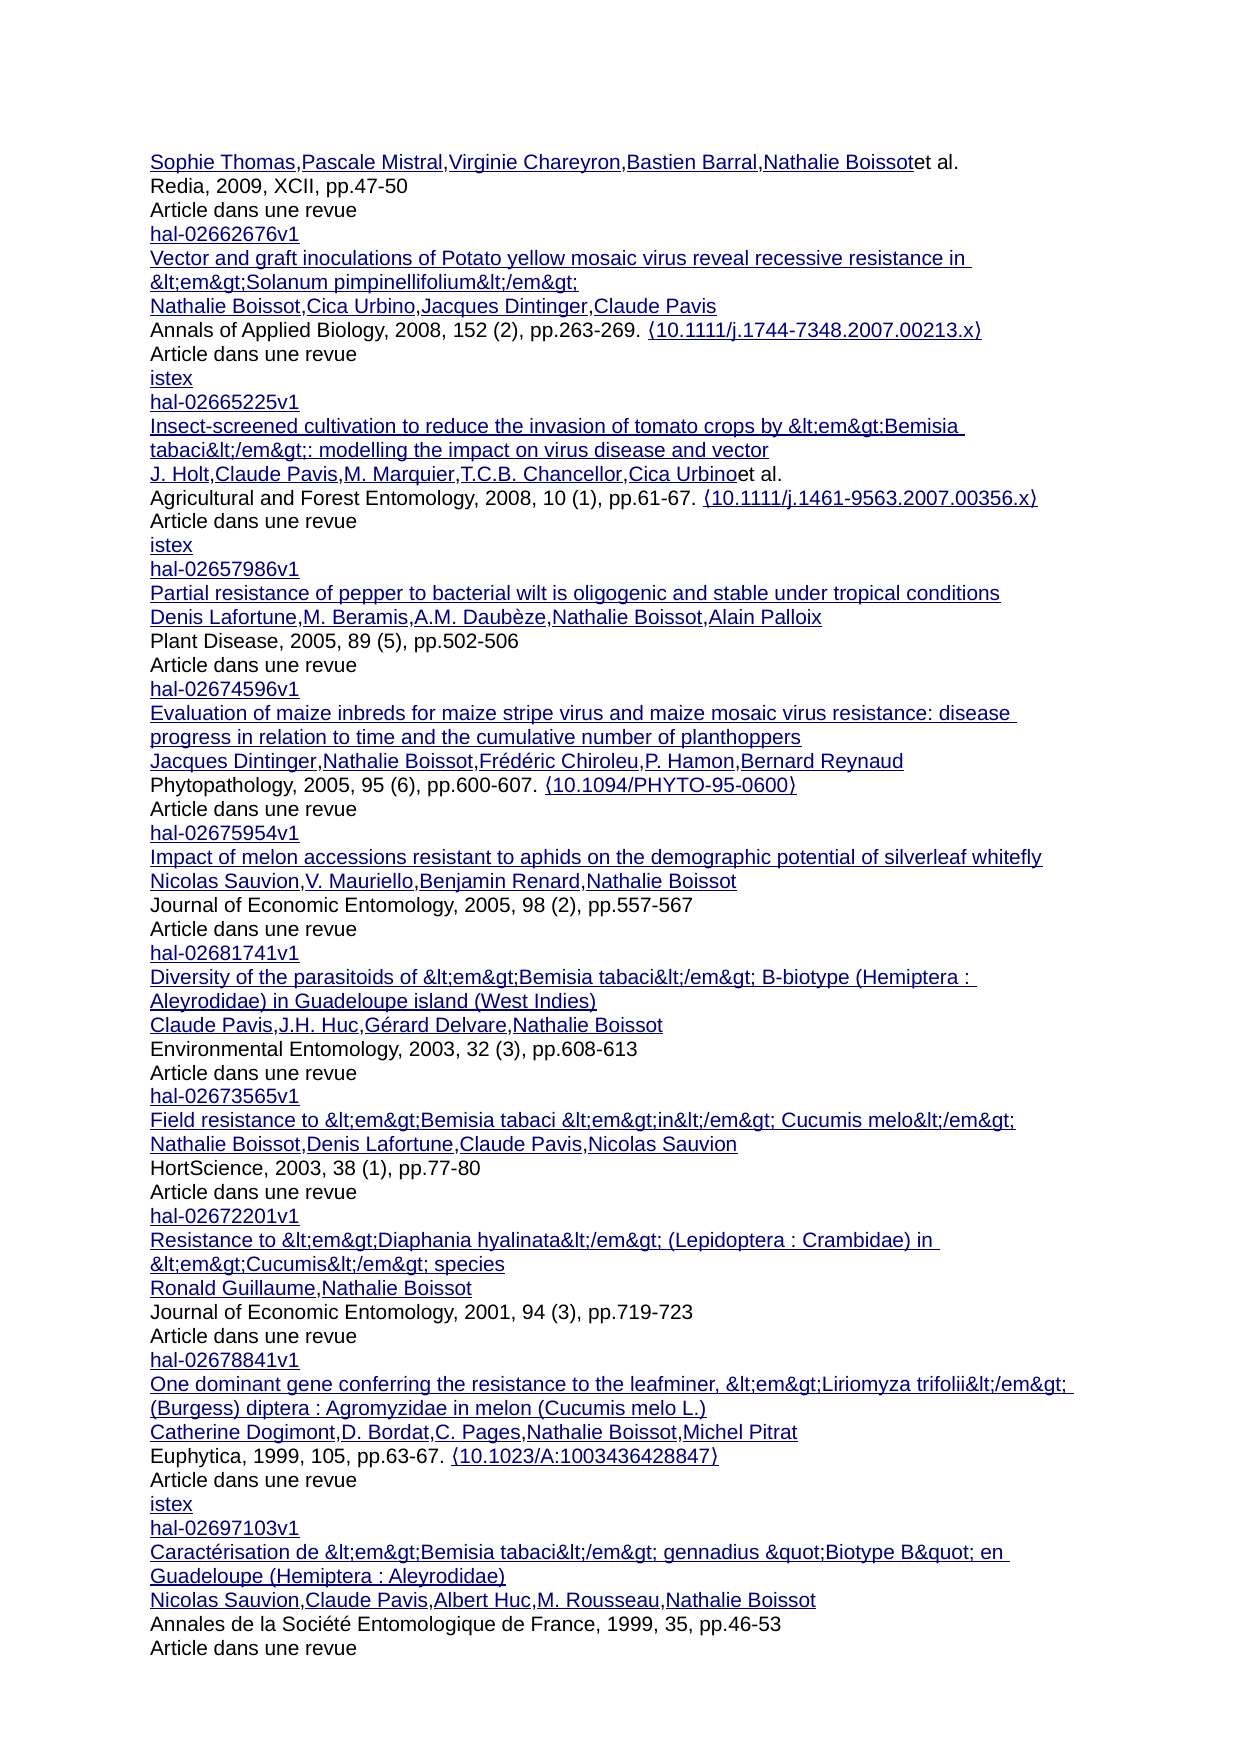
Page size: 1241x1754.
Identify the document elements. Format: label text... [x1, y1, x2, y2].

table_cell Resistance to &lt;em&gt;Diaphania hyalinata&lt;/em&gt; (Lepidoptera : Crambidae) in &lt;em&gt;Cucumis&lt;/em&gt; species Ronald Guillaume,Nathalie Boissot Journal of Economic Entomology, 2001, 94 (3), pp.719-723 Article dans une revue hal-02678841v1 [150, 1228, 1090, 1372]
table_cell Impact of melon accessions resistant to aphids on the demographic potential of silverleaf whitefly Nicolas Sauvion,V. Mauriello,Benjamin Renard,Nathalie Boissot Journal of Economic Entomology, 2005, 98 (2), pp.557-567 Article dans une revue hal-02681741v1 [150, 845, 1090, 964]
table_cell Insect-screened cultivation to reduce the invasion of tomato crops by &lt;em&gt;Bemisia tabaci&lt;/em&gt;: modelling the impact on virus disease and vector J. Holt,Claude Pavis,M. Marquier,T.C.B. Chancellor,Cica Urbinoet al. Agricultural and Forest Entomology, 2008, 10 (1), pp.61-67. ⟨10.1111/j.1461-9563.2007.00356.x⟩ Article dans une revue istex hal-02657986v1 [150, 414, 1090, 581]
table_cell One dominant gene conferring the resistance to the leafminer, &lt;em&gt;Liriomyza trifolii&lt;/em&gt; (Burgess) diptera : Agromyzidae in melon (Cucumis melo L.) Catherine Dogimont,D. Bordat,C. Pages,Nathalie Boissot,Michel Pitrat Euphytica, 1999, 105, pp.63-67. ⟨10.1023/A:1003436428847⟩ Article dans une revue istex hal-02697103v1 [150, 1372, 1090, 1539]
table_cell Caractérisation de &lt;em&gt;Bemisia tabaci&lt;/em&gt; gennadius &quot;Biotype B&quot; en Guadeloupe (Hemiptera : Aleyrodidae) Nicolas Sauvion,Claude Pavis,Albert Huc,M. Rousseau,Nathalie Boissot Annales de la Société Entomologique de France, 1999, 35, pp.46-53 Article dans une revue [150, 1540, 1090, 1659]
table_cell Sophie Thomas,Pascale Mistral,Virginie Chareyron,Bastien Barral,Nathalie Boissotet al. Redia, 2009, XCII, pp.47-50 Article dans une revue hal-02662676v1 [150, 150, 1090, 246]
table_cell Vector and graft inoculations of Potato yellow mosaic virus reveal recessive resistance in &lt;em&gt;Solanum pimpinellifolium&lt;/em&gt; Nathalie Boissot,Cica Urbino,Jacques Dintinger,Claude Pavis Annals of Applied Biology, 2008, 152 (2), pp.263-269. ⟨10.1111/j.1744-7348.2007.00213.x⟩ Article dans une revue istex hal-02665225v1 [150, 246, 1090, 413]
table_cell Evaluation of maize inbreds for maize stripe virus and maize mosaic virus resistance: disease progress in relation to time and the cumulative number of planthoppers Jacques Dintinger,Nathalie Boissot,Frédéric Chiroleu,P. Hamon,Bernard Reynaud Phytopathology, 2005, 95 (6), pp.600-607. ⟨10.1094/PHYTO-95-0600⟩ Article dans une revue hal-02675954v1 [150, 701, 1090, 845]
table_cell Field resistance to &lt;em&gt;Bemisia tabaci &lt;em&gt;in&lt;/em&gt; Cucumis melo&lt;/em&gt; Nathalie Boissot,Denis Lafortune,Claude Pavis,Nicolas Sauvion HortScience, 2003, 38 (1), pp.77-80 Article dans une revue hal-02672201v1 [150, 1108, 1090, 1228]
table_cell Partial resistance of pepper to bacterial wilt is oligogenic and stable under tropical conditions Denis Lafortune,M. Beramis,A.M. Daubèze,Nathalie Boissot,Alain Palloix Plant Disease, 2005, 89 (5), pp.502-506 Article dans une revue hal-02674596v1 [150, 581, 1090, 701]
table_cell Diversity of the parasitoids of &lt;em&gt;Bemisia tabaci&lt;/em&gt; B-biotype (Hemiptera : Aleyrodidae) in Guadeloupe island (West Indies) Claude Pavis,J.H. Huc,Gérard Delvare,Nathalie Boissot Environmental Entomology, 2003, 32 (3), pp.608-613 Article dans une revue hal-02673565v1 [150, 965, 1090, 1108]
